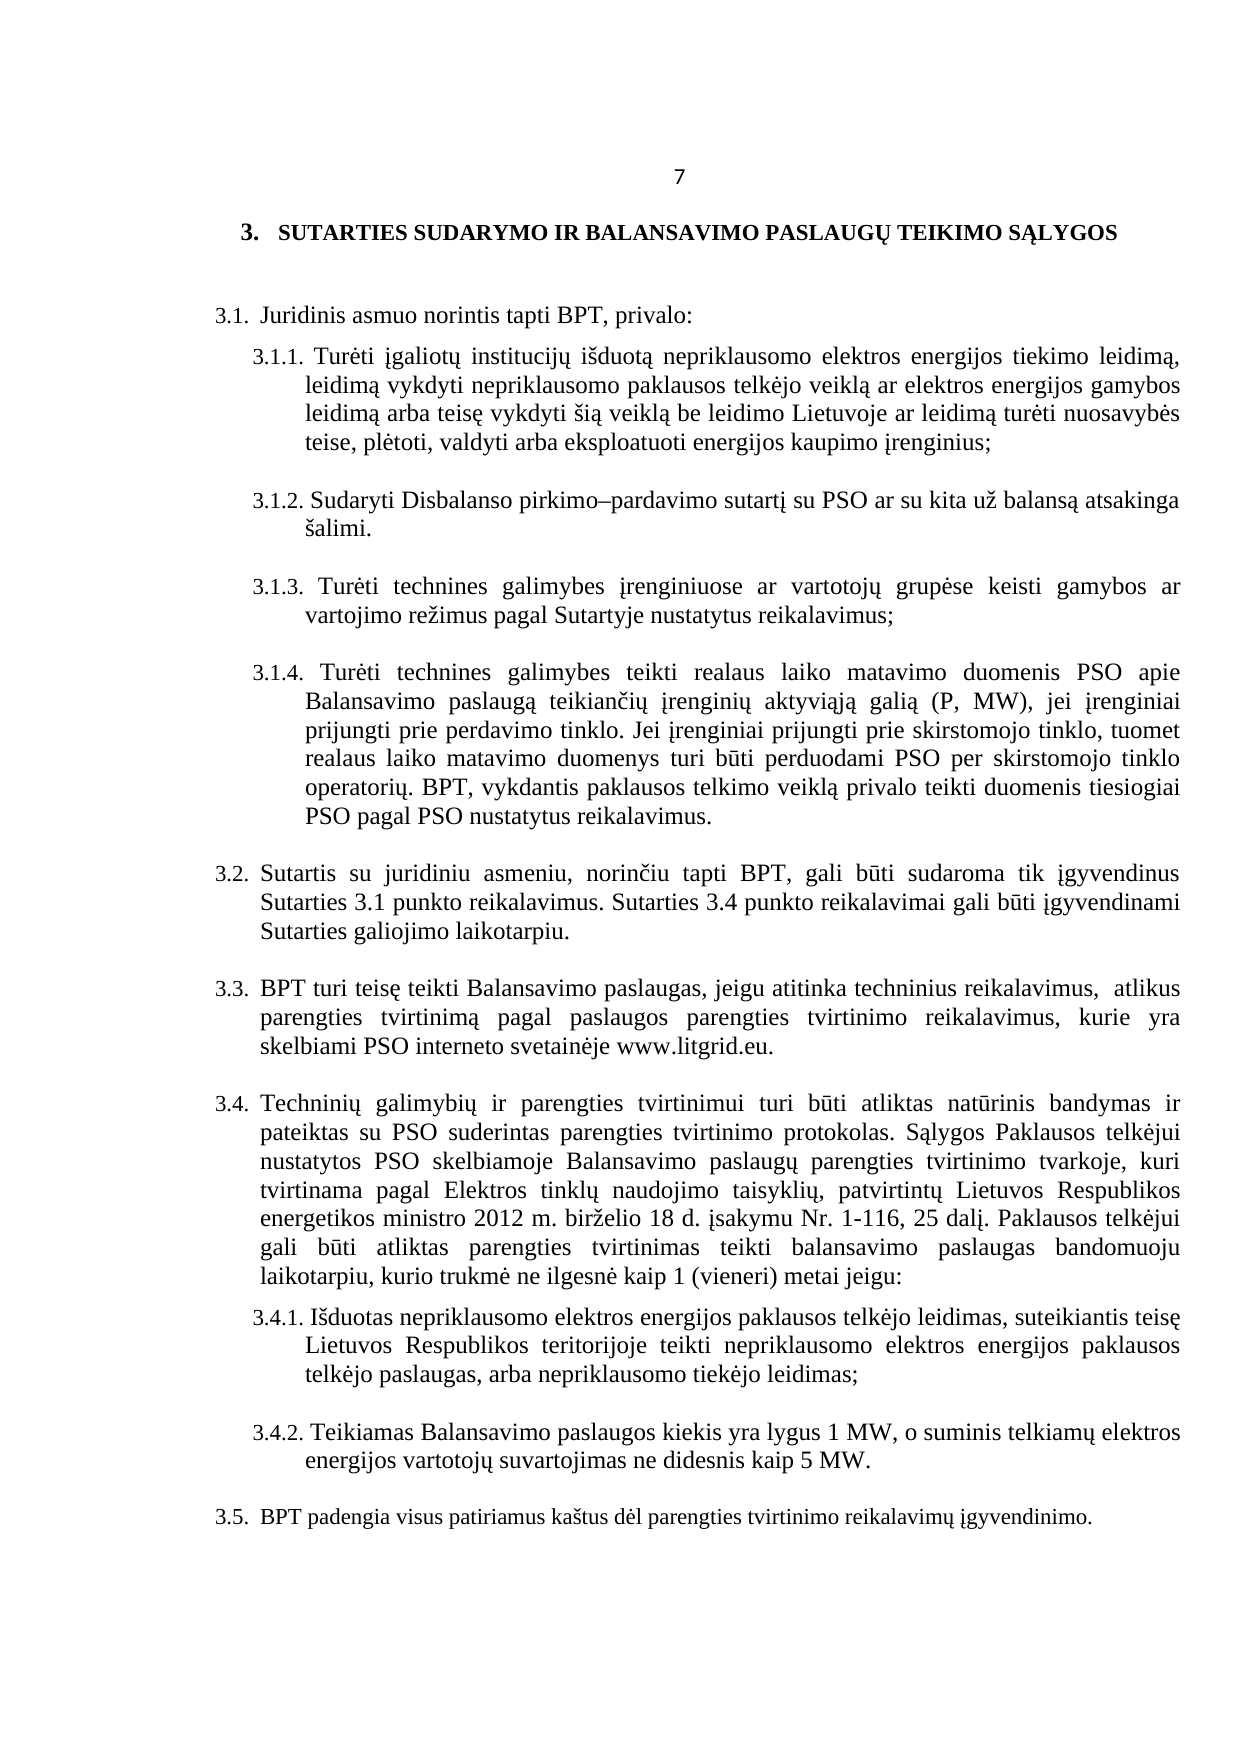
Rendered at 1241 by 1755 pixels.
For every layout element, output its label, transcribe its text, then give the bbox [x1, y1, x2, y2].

text 3.4.1. Išduotas nepriklausomo elektros energijos paklausos telkėjo leidimas, suteikiantis teisę Lietuvos Respublikos teritorijoje teikti nepriklausomo elektros energijos paklausos telkėjo paslaugas, arba nepriklausomo tiekėjo leidimas; [252, 1302, 1181, 1388]
text 3.1.4. Turėti technines galimybes teikti realaus laiko matavimo duomenis PSO apie Balansavimo paslaugą teikiančių įrenginių aktyviąją galią (P, MW), jei įrenginiai prijungti prie perdavimo tinklo. Jei įrenginiai prijungti prie skirstomojo tinklo, tuomet realaus laiko matavimo duomenys turi būti perduodami PSO per skirstomojo tinklo operatorių. BPT, vykdantis paklausos telkimo veiklą privalo teikti duomenis tiesiogiai PSO pagal PSO nustatytus reikalavimus. [252, 657, 1181, 830]
text 3.1.2. Sudaryti Disbalanso pirkimo–pardavimo sutartį su PSO ar su kita už balansą atsakinga šalimi. [252, 485, 1181, 542]
text 3.4.2. Teikiamas Balansavimo paslaugos kiekis yra lygus 1 MW, o suminis telkiamų elektros energijos vartotojų suvartojimas ne didesnis kaip 5 MW. [252, 1417, 1181, 1474]
text 3.1.3. Turėti technines galimybes įrenginiuose ar vartotojų grupėse keisti gamybos ar vartojimo režimus pagal Sutartyje nustatytus reikalavimus; [252, 571, 1181, 628]
text 3. SUTARTIES SUDARYMO IR BALANSAVIMO PASLAUGŲ TEIKIMO SĄLYGOS [177, 217, 1181, 246]
text 3.1. Juridinis asmuo norintis tapti BPT, privalo: [215, 300, 1181, 329]
text 3.4. Techninių galimybių ir parengties tvirtinimui turi būti atliktas natūrinis bandymas ir pateiktas su PSO suderintas parengties tvirtinimo protokolas. Sąlygos Paklausos telkėjui nustatytos PSO skelbiamoje Balansavimo paslaugų parengties tvirtinimo tvarkoje, kuri tvirtinama pagal Elektros tinklų naudojimo taisyklių, patvirtintų Lietuvos Respublikos energetikos ministro 2012 m. birželio 18 d. įsakymu Nr. 1-116, 25 dalį. Paklausos telkėjui gali būti atliktas parengties tvirtinimas teikti balansavimo paslaugas bandomuoju laikotarpiu, kurio trukmė ne ilgesnė kaip 1 (vieneri) metai jeigu: [215, 1088, 1181, 1290]
text 3.5. BPT padengia visus patiriamus kaštus dėl parengties tvirtinimo reikalavimų įgyvendinimo. [215, 1503, 1181, 1529]
text 3.3. BPT turi teisę teikti Balansavimo paslaugas, jeigu atitinka techninius reikalavimus, atlikus parengties tvirtinimą pagal paslaugos parengties tvirtinimo reikalavimus, kurie yra skelbiami PSO interneto svetainėje www.litgrid.eu. [215, 973, 1181, 1060]
text 3.1.1. Turėti įgaliotų institucijų išduotą nepriklausomo elektros energijos tiekimo leidimą, leidimą vykdyti nepriklausomo paklausos telkėjo veiklą ar elektros energijos gamybos leidimą arba teisę vykdyti šią veiklą be leidimo Lietuvoje ar leidimą turėti nuosavybės teise, plėtoti, valdyti arba eksploatuoti energijos kaupimo įrenginius; [252, 341, 1181, 456]
text 3.2. Sutartis su juridiniu asmeniu, norinčiu tapti BPT, gali būti sudaroma tik įgyvendinus Sutarties 3.1 punkto reikalavimus. Sutarties 3.4 punkto reikalavimai gali būti įgyvendinami Sutarties galiojimo laikotarpiu. [215, 858, 1181, 945]
